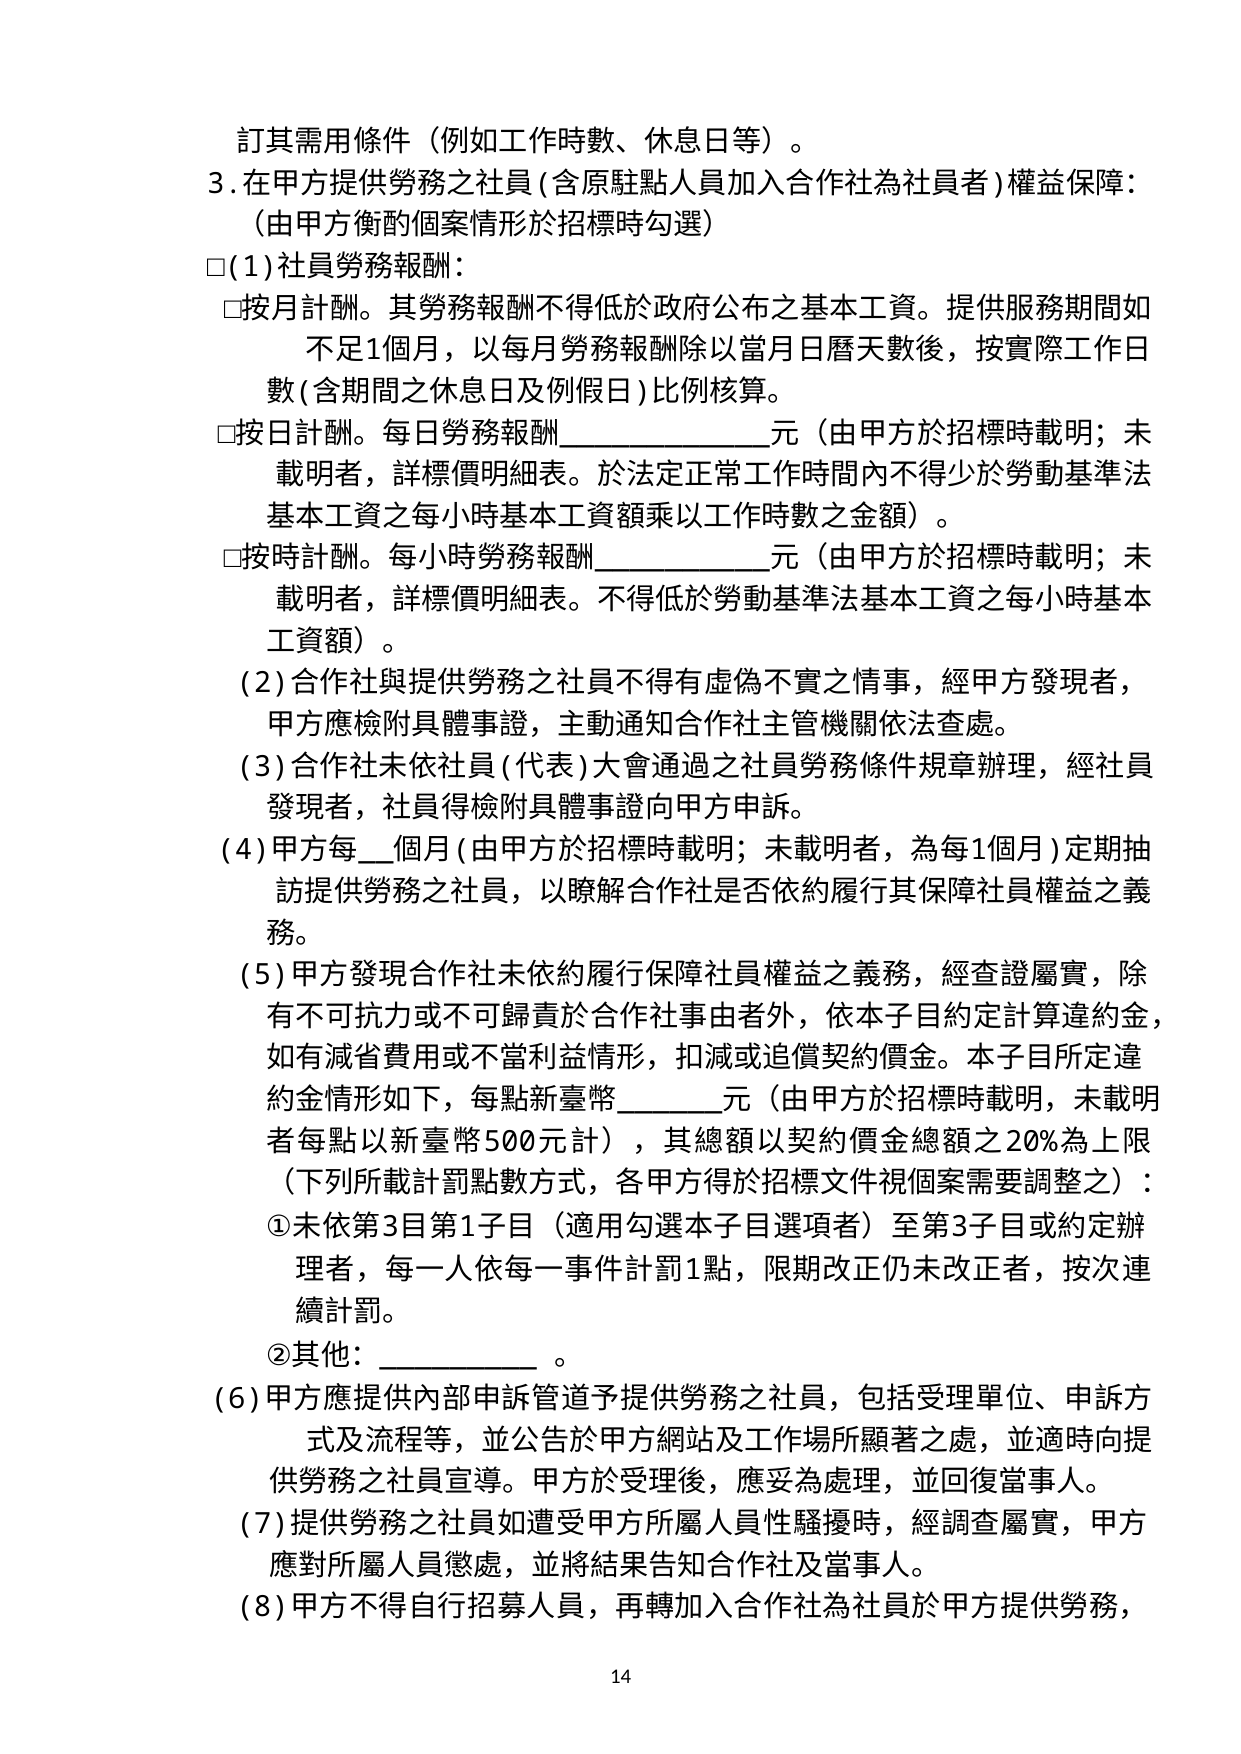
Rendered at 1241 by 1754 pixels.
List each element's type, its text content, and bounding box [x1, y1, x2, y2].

text （由甲方衡酌個案情形於招標時勾選） [236, 206, 1181, 242]
text 工資額）。 [266, 622, 1181, 658]
text 供勞務之社員宣導。甲方於受理後，應妥為處理，並回復當事人。 [269, 1463, 1181, 1499]
text (2)合作社與提供勞務之社員不得有虛偽不實之情事，經甲方發現者， [236, 664, 1181, 700]
text 14 [610, 1663, 1181, 1688]
text 有不可抗力或不可歸責於合作社事由者外，依本子目約定計算違約金，如有減省費用或不當利益情形，扣減或追償契約價金。本子目所定違 [266, 993, 1181, 1076]
text (7)提供勞務之社員如遭受甲方所屬人員性騷擾時，經調查屬實，甲方 [236, 1504, 1181, 1541]
text □按月計酬。其勞務報酬不得低於政府公布之基本工資。提供服務期間如不足1個月，以每月勞務報酬除以當月日曆天數後，按實際工作日 [207, 285, 1152, 368]
text 發現者，社員得檢附具體事證向甲方申訴。 [266, 789, 1181, 825]
text □按時計酬。每小時勞務報酬__________元（由甲方於招標時載明；未載明者，詳標價明細表。不得低於勞動基準法基本工資之每小時基本 [207, 535, 1152, 618]
text (8)甲方不得自行招募人員，再轉加入合作社為社員於甲方提供勞務， [236, 1588, 1181, 1624]
text (6)甲方應提供內部申訴管道予提供勞務之社員，包括受理單位、申訴方式及流程等，並公告於甲方網站及工作場所顯著之處，並適時向提 [207, 1375, 1152, 1459]
text 基本工資之每小時基本工資額乘以工作時數之金額）。 [266, 497, 1181, 533]
text 應對所屬人員懲處，並將結果告知合作社及當事人。 [269, 1546, 1181, 1583]
text □(1)社員勞務報酬： [207, 247, 1181, 284]
text 訂其需用條件（例如工作時數、休息日等）。 [236, 122, 1181, 159]
text 者每點以新臺幣500元計），其總額以契約價金總額之20%為上限（下列所載計罰點數方式，各甲方得於招標文件視個案需要調整之）： [266, 1118, 1152, 1201]
text 甲方應檢附具體事證，主動通知合作社主管機關依法查處。 [266, 705, 1181, 742]
text (5)甲方發現合作社未依約履行保障社員權益之義務，經查證屬實，除 [236, 955, 1181, 992]
text ②其他：_________ 。 [266, 1331, 1181, 1374]
text 約金情形如下，每點新臺幣______元（由甲方於招標時載明，未載明 [266, 1080, 1181, 1117]
text ①未依第3目第1子目（適用勾選本子目選項者）至第3子目或約定辦 [266, 1203, 1181, 1245]
text 務。 [266, 914, 1181, 950]
text □按日計酬。每日勞務報酬____________元（由甲方於招標時載明；未載明者，詳標價明細表。於法定正常工作時間內不得少於勞動基準法 [207, 410, 1152, 493]
text (3)合作社未依社員(代表)大會通過之社員勞務條件規章辦理，經社員 [236, 747, 1181, 783]
text 數(含期間之休息日及例假日)比例核算。 [266, 372, 1181, 409]
text 3.在甲方提供勞務之社員(含原駐點人員加入合作社為社員者)權益保障： [207, 164, 1181, 201]
text 理者，每一人依每一事件計罰1點，限期改正仍未改正者，按次連續計罰。 [295, 1246, 1152, 1330]
text (4)甲方每__個月(由甲方於招標時載明；未載明者，為每1個月)定期抽訪提供勞務之社員，以瞭解合作社是否依約履行其保障社員權益之義 [207, 826, 1152, 909]
